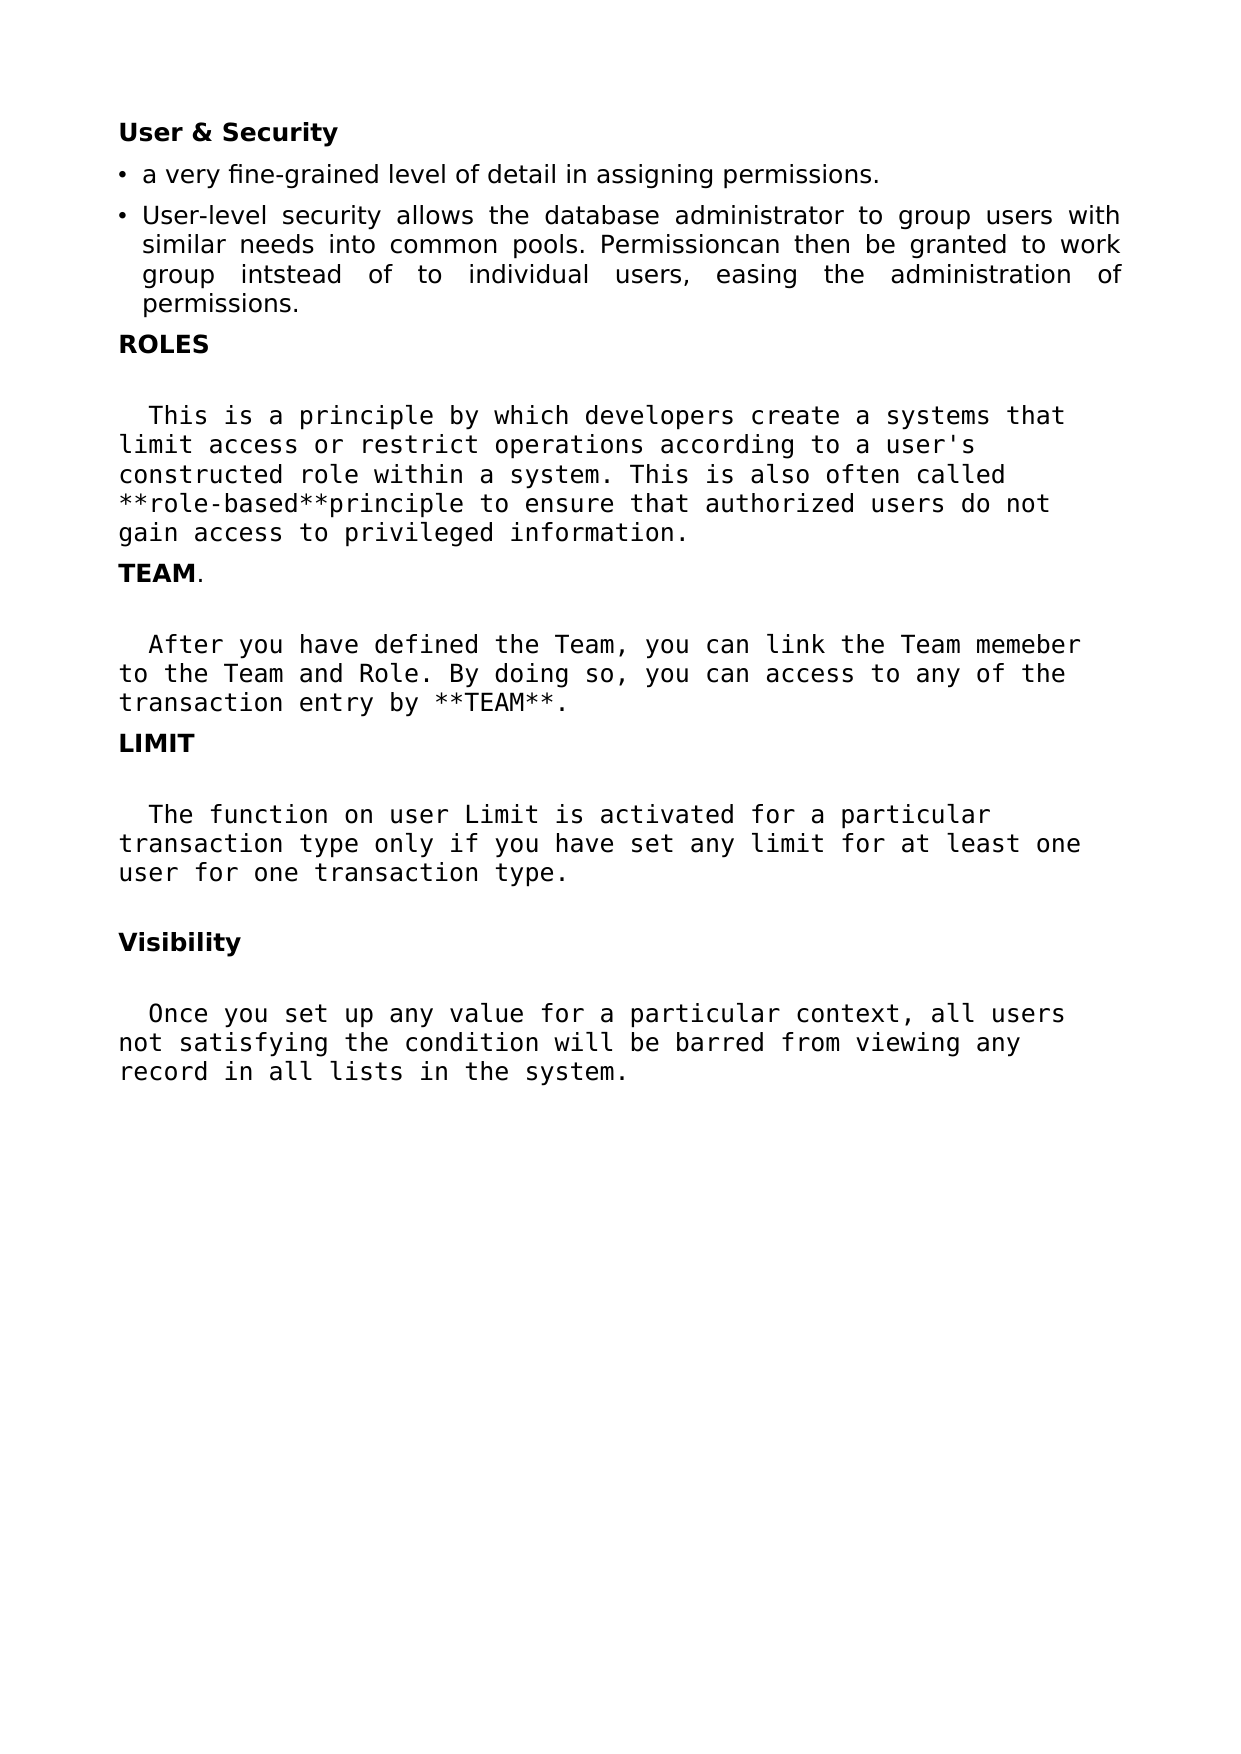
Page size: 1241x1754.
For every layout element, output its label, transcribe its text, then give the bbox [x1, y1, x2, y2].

text ROLES [118, 331, 1122, 360]
text After you have defined the Team, you can link the Team memeber to the Team and Role. By doing so, you can access to any of the transaction entry by **TEAM**. [118, 601, 1122, 717]
text Visibility [118, 928, 1122, 958]
list a very fine-grained level of detail in assigning permissions. [118, 160, 1122, 189]
text LIMIT [118, 729, 1122, 758]
list User-level security allows the database administrator to group users with similar needs into common pools. Permissioncan then be granted to work group intstead of to individual users, easing the administration of permissions. [118, 201, 1122, 318]
text This is a principle by which developers create a systems that limit access or restrict operations according to a user's constructed role within a system. This is also often called **role-based**principle to ensure that authorized users do not gain access to privileged information. [118, 372, 1122, 547]
text The function on user Limit is activated for a particular transaction type only if you have set any limit for at least one user for one transaction type. [118, 771, 1122, 917]
text TEAM. [118, 559, 1122, 588]
text User & Security [118, 118, 1122, 147]
text Once you set up any value for a particular context, all users not satisfying the condition will be barred from viewing any record in all lists in the system. [118, 970, 1122, 1087]
